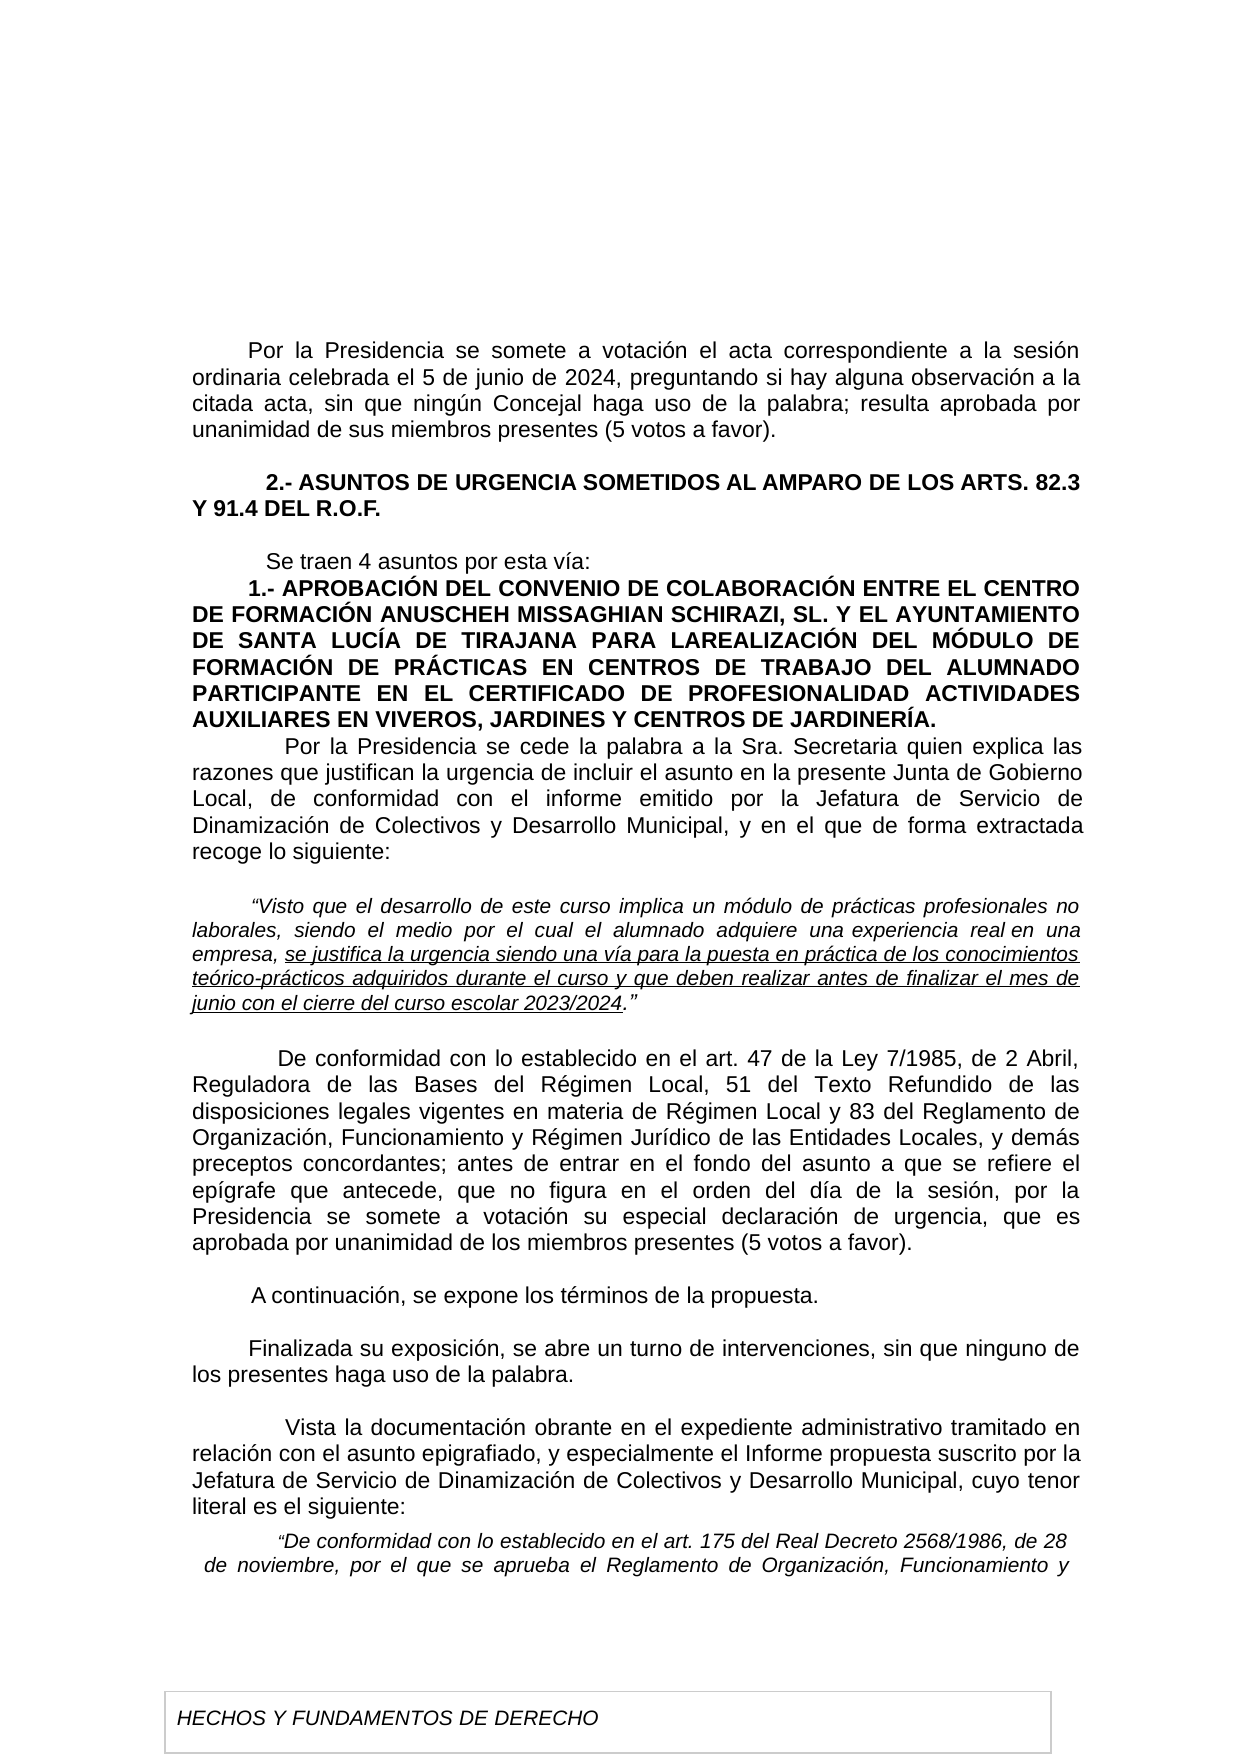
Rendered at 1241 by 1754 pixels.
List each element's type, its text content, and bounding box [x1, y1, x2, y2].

text [166, 1692, 1050, 1752]
text 1.- APROBACIÓN DEL CONVENIO DE COLABORACIÓN ENTRE EL CENTRO DE FORMACIÓN ANUSCHEH MISSAGHIAN SCHIRAZI, SL. Y EL AYUNTAMIENTO DE SANTA LUCÍA DE TIRAJANA PARA LAREALIZACIÓN DEL MÓDULO DE FORMACIÓN DE PRÁCTICAS EN CENTROS DE TRABAJO DEL ALUMNADO PARTICIPANTE EN EL CERTIFICADO DE PROFESIONALIDAD ACTIVIDADES AUXILIARES EN VIVEROS, JARDINES Y CENTROS DE JARDINERÍA. [192, 574, 1081, 733]
text HECHOS Y FUNDAMENTOS DE DERECHO [177, 1706, 1050, 1730]
text De conformidad con lo establecido en el art. 47 de la Ley 7/1985, de 2 Abril, Reguladora de las Bases del Régimen Local, 51 del Texto Refundido de las disposiciones legales vigentes en materia de Régimen Local y 83 del Reglamento de Organización, Funcionamiento y Régimen Jurídico de las Entidades Locales, y demás preceptos concordantes; antes de entrar en el fondo del asunto a que se refiere el epígrafe que antecede, que no figura en el orden del día de la sesión, por la Presidencia se somete a votación su especial declaración de urgencia, que es aprobada por unanimidad de los miembros presentes (5 votos a favor). [192, 1045, 1081, 1256]
text Por la Presidencia se cede la palabra a la Sra. Secretaria quien explica las razones que justifican la urgencia de incluir el asunto en la presente Junta de Gobierno Local, de conformidad con el informe emitido por la Jefatura de Servicio de Dinamización de Colectivos y Desarrollo Municipal, y en el que de forma extractada recoge lo siguiente: [192, 733, 1084, 864]
text Finalizada su exposición, se abre un turno de intervenciones, sin que ninguno de los presentes haga uso de la palabra. [192, 1335, 1081, 1387]
text “Visto que el desarrollo de este curso implica un módulo de prácticas profesionales no laborales, siendo el medio por el cual el alumnado adquiere una experiencia real en una empresa, se justifica la urgencia siendo una vía para la puesta en práctica de los conocimientos teórico-prácticos adquiridos durante el curso y que deben realizar antes de finalizar el mes de junio con el cierre del curso escolar 2023/2024.” [192, 893, 1081, 1016]
text Vista la documentación obrante en el expediente administrativo tramitado en relación con el asunto epigrafiado, y especialmente el Informe propuesta suscrito por la Jefatura de Servicio de Dinamización de Colectivos y Desarrollo Municipal, cuyo tenor literal es el siguiente: [192, 1414, 1081, 1519]
text “De conformidad con lo establecido en el art. 175 del Real Decreto 2568/1986, de 28 de noviembre, por el que se aprueba el Reglamento de Organización, Funcionamiento y [204, 1529, 1069, 1577]
text Por la Presidencia se somete a votación el acta correspondiente a la sesión ordinaria celebrada el 5 de junio de 2024, preguntando si hay alguna observación a la citada acta, sin que ningún Concejal haga uso de la palabra; resulta aprobada por unanimidad de sus miembros presentes (5 votos a favor). [192, 337, 1081, 443]
text Se traen 4 asuntos por esta vía: [192, 548, 1081, 574]
text A continuación, se expone los términos de la propuesta. [192, 1282, 1081, 1308]
text 2.- ASUNTOS DE URGENCIA SOMETIDOS AL AMPARO DE LOS ARTS. 82.3 Y 91.4 DEL R.O.F. [192, 469, 1081, 522]
